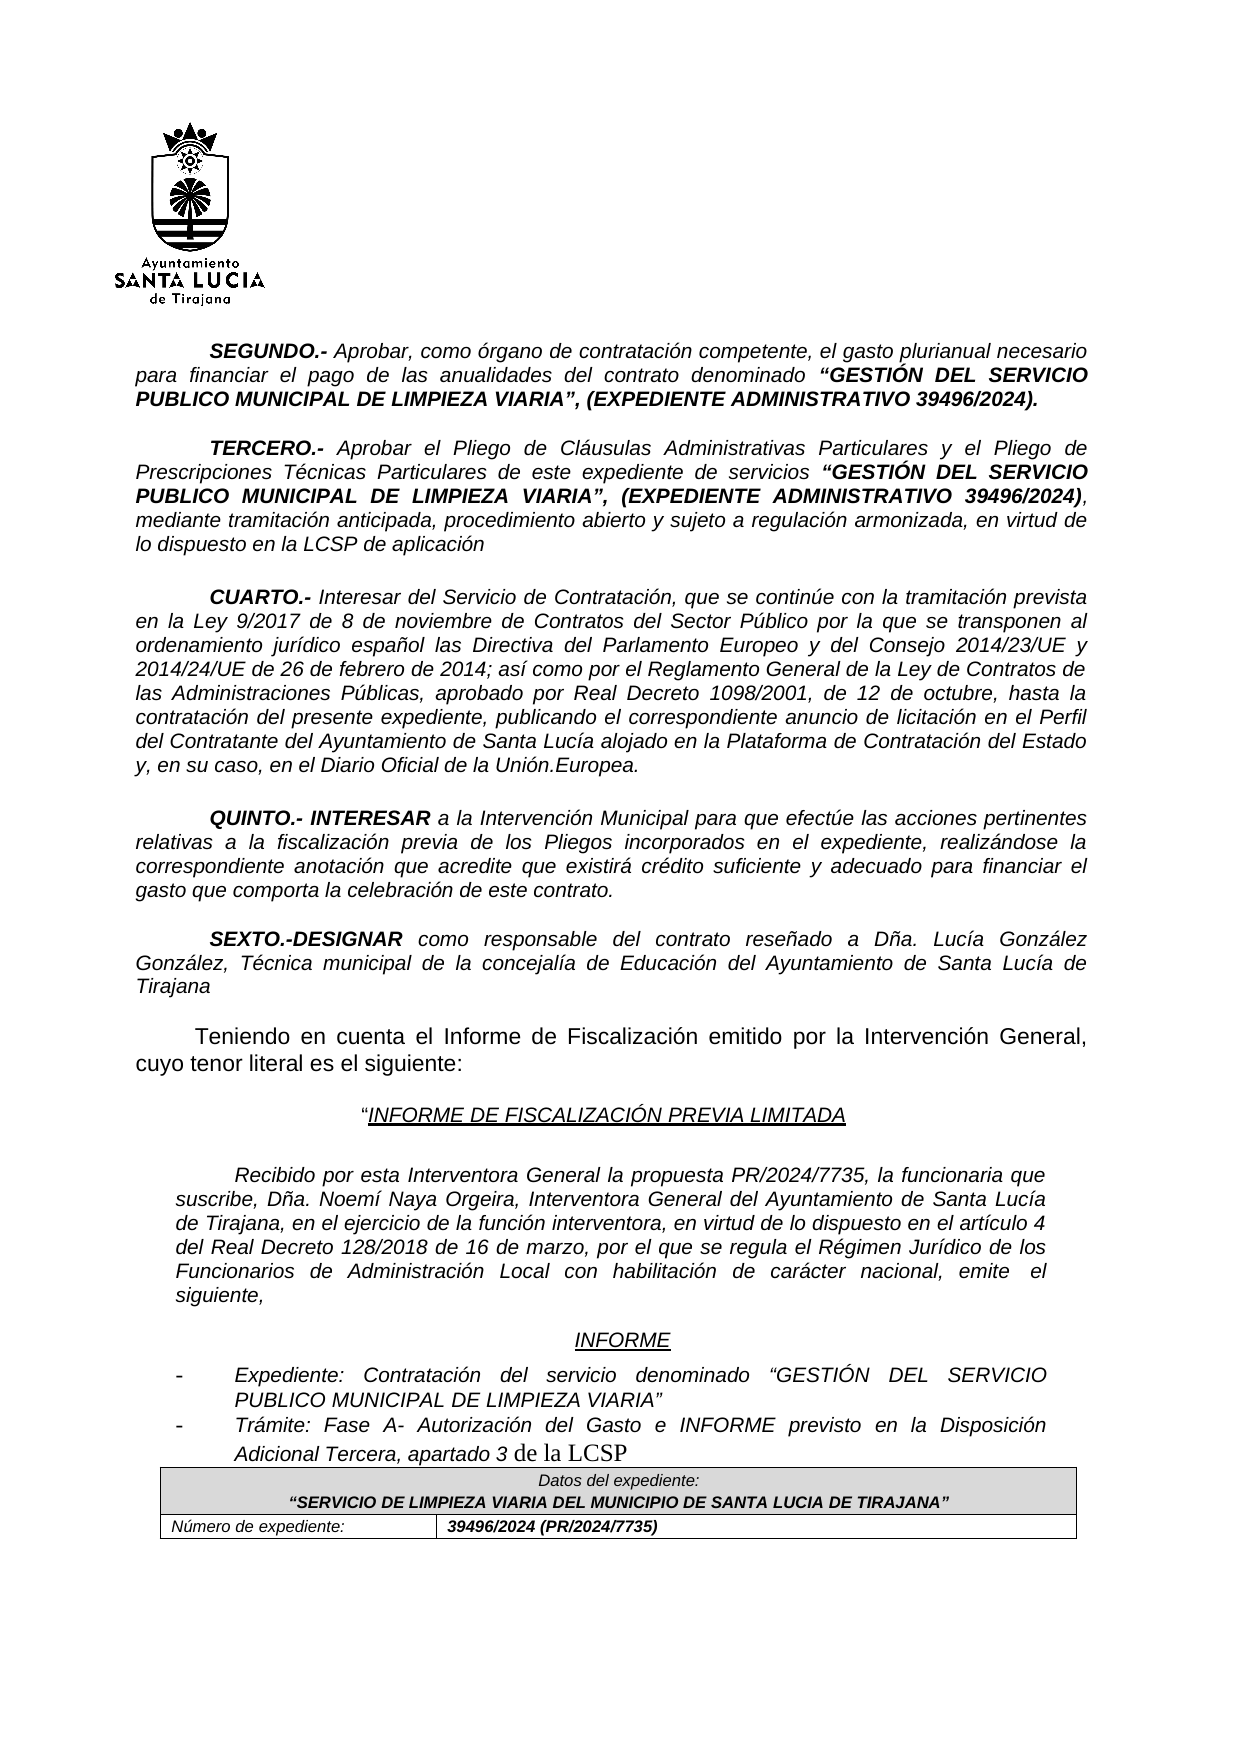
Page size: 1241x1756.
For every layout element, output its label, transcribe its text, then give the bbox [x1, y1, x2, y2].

text SEGUNDO.- Aprobar, como órgano de contratación competente, el gasto plurianual necesario para financiar el pago de las anualidades del contrato denominado “GESTIÓN DEL SERVICIO PUBLICO MUNICIPAL DE LIMPIEZA VIARIA”, (EXPEDIENTE ADMINISTRATIVO 39496/2024). [135, 339, 1088, 411]
list Trámite: Fase A- Autorización del Gasto e INFORME previsto en la Disposición Adicional Tercera, apartado 3 de la LCSP [175, 1411, 1047, 1467]
text QUINTO.- INTERESAR a la Intervención Municipal para que efectúe las acciones pertinentes relativas a la fiscalización previa de los Pliegos incorporados en el expediente, realizándose la correspondiente anotación que acredite que existirá crédito suficiente y adecuado para financiar el gasto que comporta la celebración de este contrato. [135, 806, 1088, 901]
text SEXTO.-DESIGNAR como responsable del contrato reseñado a Dña. Lucía González González, Técnica municipal de la concejalía de Educación del Ayuntamiento de Santa Lucía de Tirajana [135, 926, 1088, 998]
text INFORME [429, 1328, 815, 1352]
picture [86, 92, 293, 332]
table_cell 39496/2024 (PR/2024/7735) [437, 1515, 1076, 1538]
table_header Datos del expediente: “SERVICIO DE LIMPIEZA VIARIA DEL MUNICIPIO DE SANTA LUCIA DE TIRAJANA” [161, 1468, 1076, 1514]
text Teniendo en cuenta el Informe de Fiscalización emitido por la Intervención General, cuyo tenor literal es el siguiente: [135, 1023, 1088, 1076]
list Expediente: Contratación del servicio denominado “GESTIÓN DEL SERVICIO PUBLICO MUNICIPAL DE LIMPIEZA VIARIA” [175, 1361, 1047, 1411]
table_cell Número de expediente: [161, 1515, 436, 1538]
text CUARTO.- Interesar del Servicio de Contratación, que se continúe con la tramitación prevista en la Ley 9/2017 de 8 de noviembre de Contratos del Sector Público por la que se transponen al ordenamiento jurídico español las Directiva del Parlamento Europeo y del Consejo 2014/23/UE y 2014/24/UE de 26 de febrero de 2014; así como por el Reglamento General de la Ley de Contratos de las Administraciones Públicas, aprobado por Real Decreto 1098/2001, de 12 de octubre, hasta la contratación del presente expediente, publicando el correspondiente anuncio de licitación en el Perfil del Contratante del Ayuntamiento de Santa Lucía alojado en la Plataforma de Contratación del Estado y, en su caso, en el Diario Oficial de la Unión.Europea. [135, 585, 1088, 776]
text Recibido por esta Interventora General la propuesta PR/2024/7735, la funcionaria que suscribe, Dña. Noemí Naya Orgeira, Interventora General del Ayuntamiento de Santa Lucía de Tirajana, en el ejercicio de la función interventora, en virtud de lo dispuesto en el artículo 4 del Real Decreto 128/2018 de 16 de marzo, por el que se regula el Régimen Jurídico de los Funcionarios de Administración Local con habilitación de carácter nacional, emite el siguiente, [175, 1163, 1047, 1307]
text TERCERO.- Aprobar el Pliego de Cláusulas Administrativas Particulares y el Pliego de Prescripciones Técnicas Particulares de este expediente de servicios “GESTIÓN DEL SERVICIO PUBLICO MUNICIPAL DE LIMPIEZA VIARIA”, (EXPEDIENTE ADMINISTRATIVO 39496/2024), mediante tramitación anticipada, procedimiento abierto y sujeto a regulación armonizada, en virtud de lo dispuesto en la LCSP de aplicación [135, 436, 1088, 556]
text “INFORME DE FISCALIZACIÓN PREVIA LIMITADA [323, 1102, 884, 1126]
